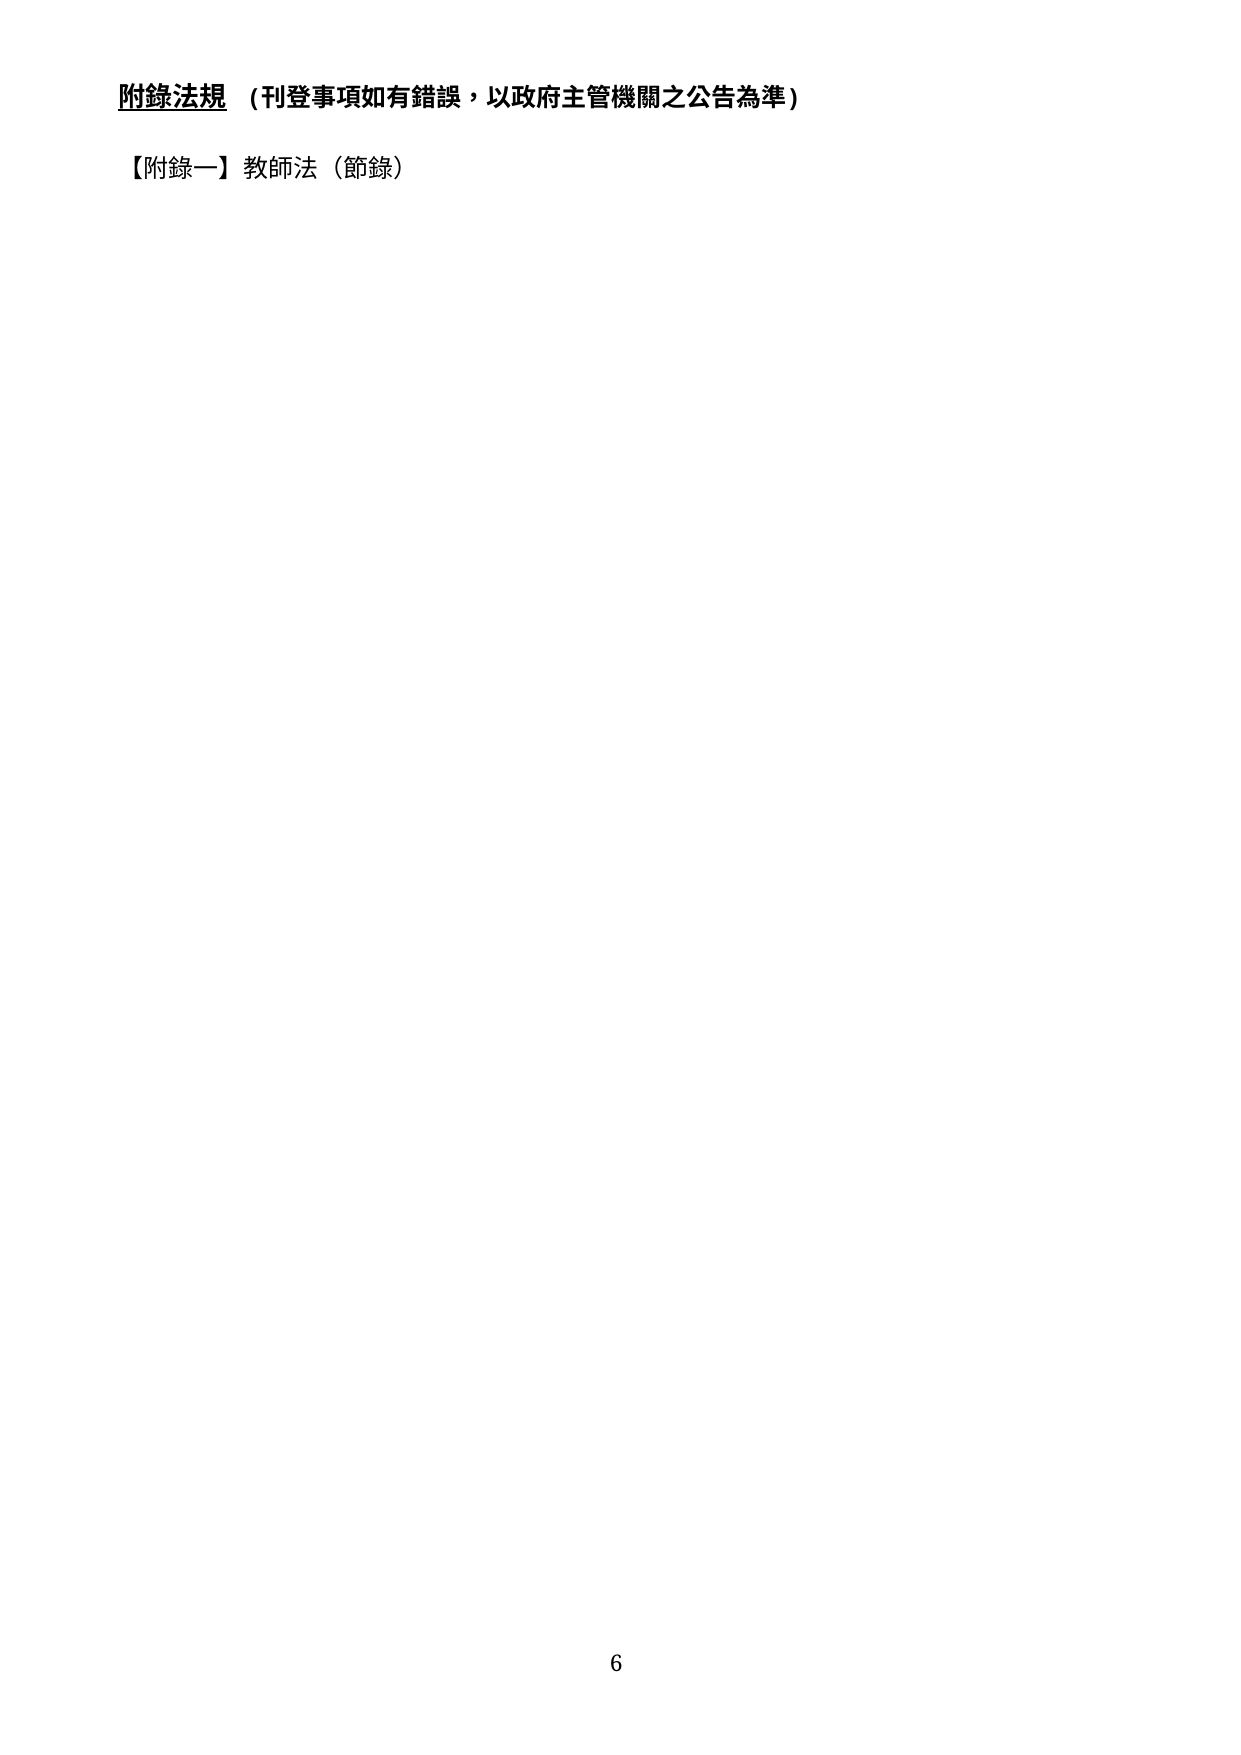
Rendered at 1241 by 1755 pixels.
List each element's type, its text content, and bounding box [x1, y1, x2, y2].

text 【附錄一】教師法（節錄） [118, 148, 1203, 184]
subtitle 附錄法規 (刊登事項如有錯誤，以政府主管機關之公告為準) [118, 75, 1203, 114]
